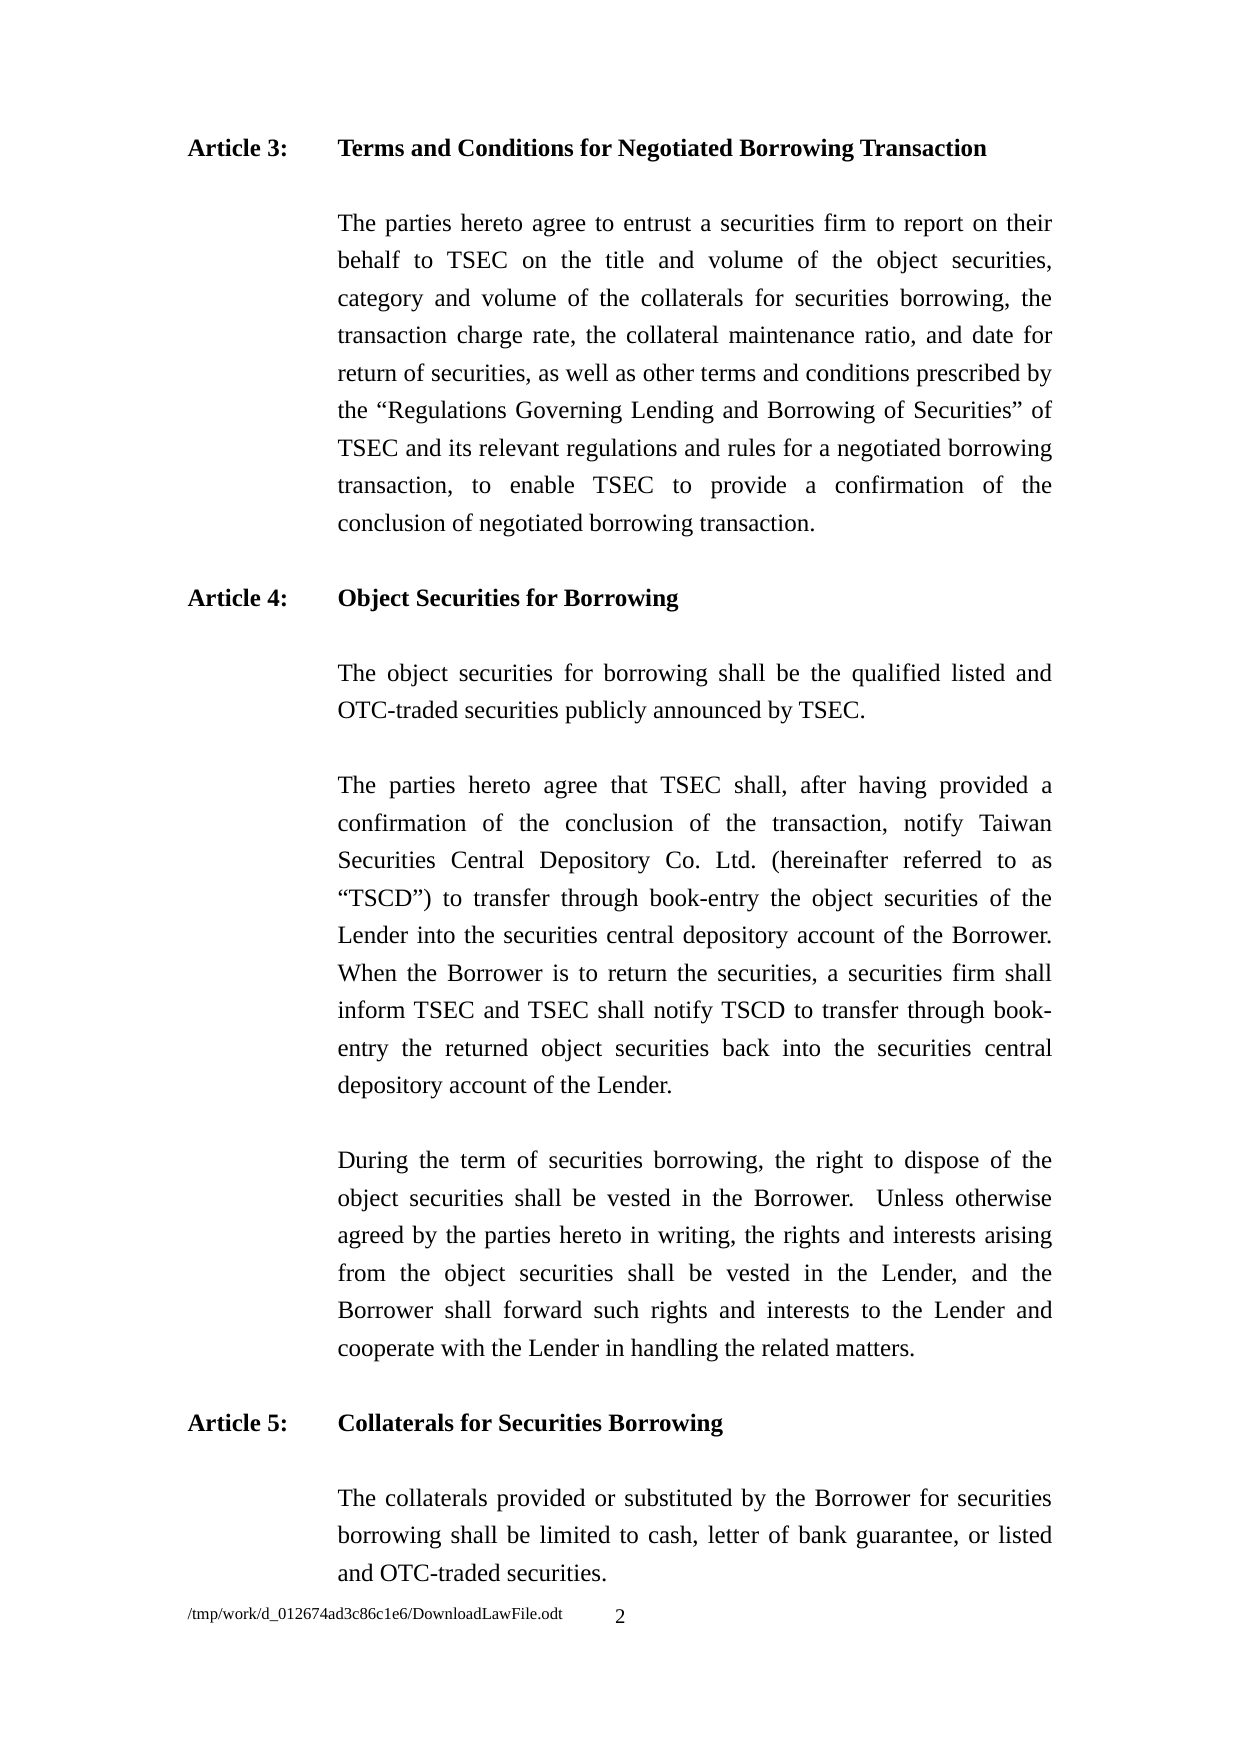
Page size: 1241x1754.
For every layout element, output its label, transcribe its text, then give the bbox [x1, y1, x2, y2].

text The object securities for borrowing shall be the qualified listed and OTC-traded securities publicly announced by TSEC. [337, 651, 1053, 726]
text The parties hereto agree to entrust a securities firm to report on their behalf to TSEC on the title and volume of the object securities, category and volume of the collaterals for securities borrowing, the transaction charge rate, the collateral maintenance ratio, and date for return of securities, as well as other terms and conditions prescribed by the “Regulations Governing Lending and Borrowing of Securities” of TSEC and its relevant regulations and rules for a negotiated borrowing transaction, to enable TSEC to provide a confirmation of the conclusion of negotiated borrowing transaction. [337, 201, 1053, 539]
text Article 4: Object Securities for Borrowing [187, 576, 1053, 614]
text During the term of securities borrowing, the right to dispose of the object securities shall be vested in the Borrower. Unless otherwise agreed by the parties hereto in writing, the rights and interests arising from the object securities shall be vested in the Lender, and the Borrower shall forward such rights and interests to the Lender and cooperate with the Lender in handling the related matters. [337, 1139, 1053, 1364]
text Article 3: Terms and Conditions for Negotiated Borrowing Transaction [187, 126, 1053, 164]
text The collaterals provided or substituted by the Borrower for securities borrowing shall be limited to cash, letter of bank guarantee, or listed and OTC-traded securities. [337, 1476, 1053, 1589]
text Article 5: Collaterals for Securities Borrowing [187, 1401, 1053, 1439]
text The parties hereto agree that TSEC shall, after having provided a confirmation of the conclusion of the transaction, notify Taiwan Securities Central Depository Co. Ltd. (hereinafter referred to as “TSCD”) to transfer through book-entry the object securities of the Lender into the securities central depository account of the Borrower. When the Borrower is to return the securities, a securities firm shall inform TSEC and TSEC shall notify TSCD to transfer through book-entry the returned object securities back into the securities central depository account of the Lender. [337, 764, 1053, 1101]
